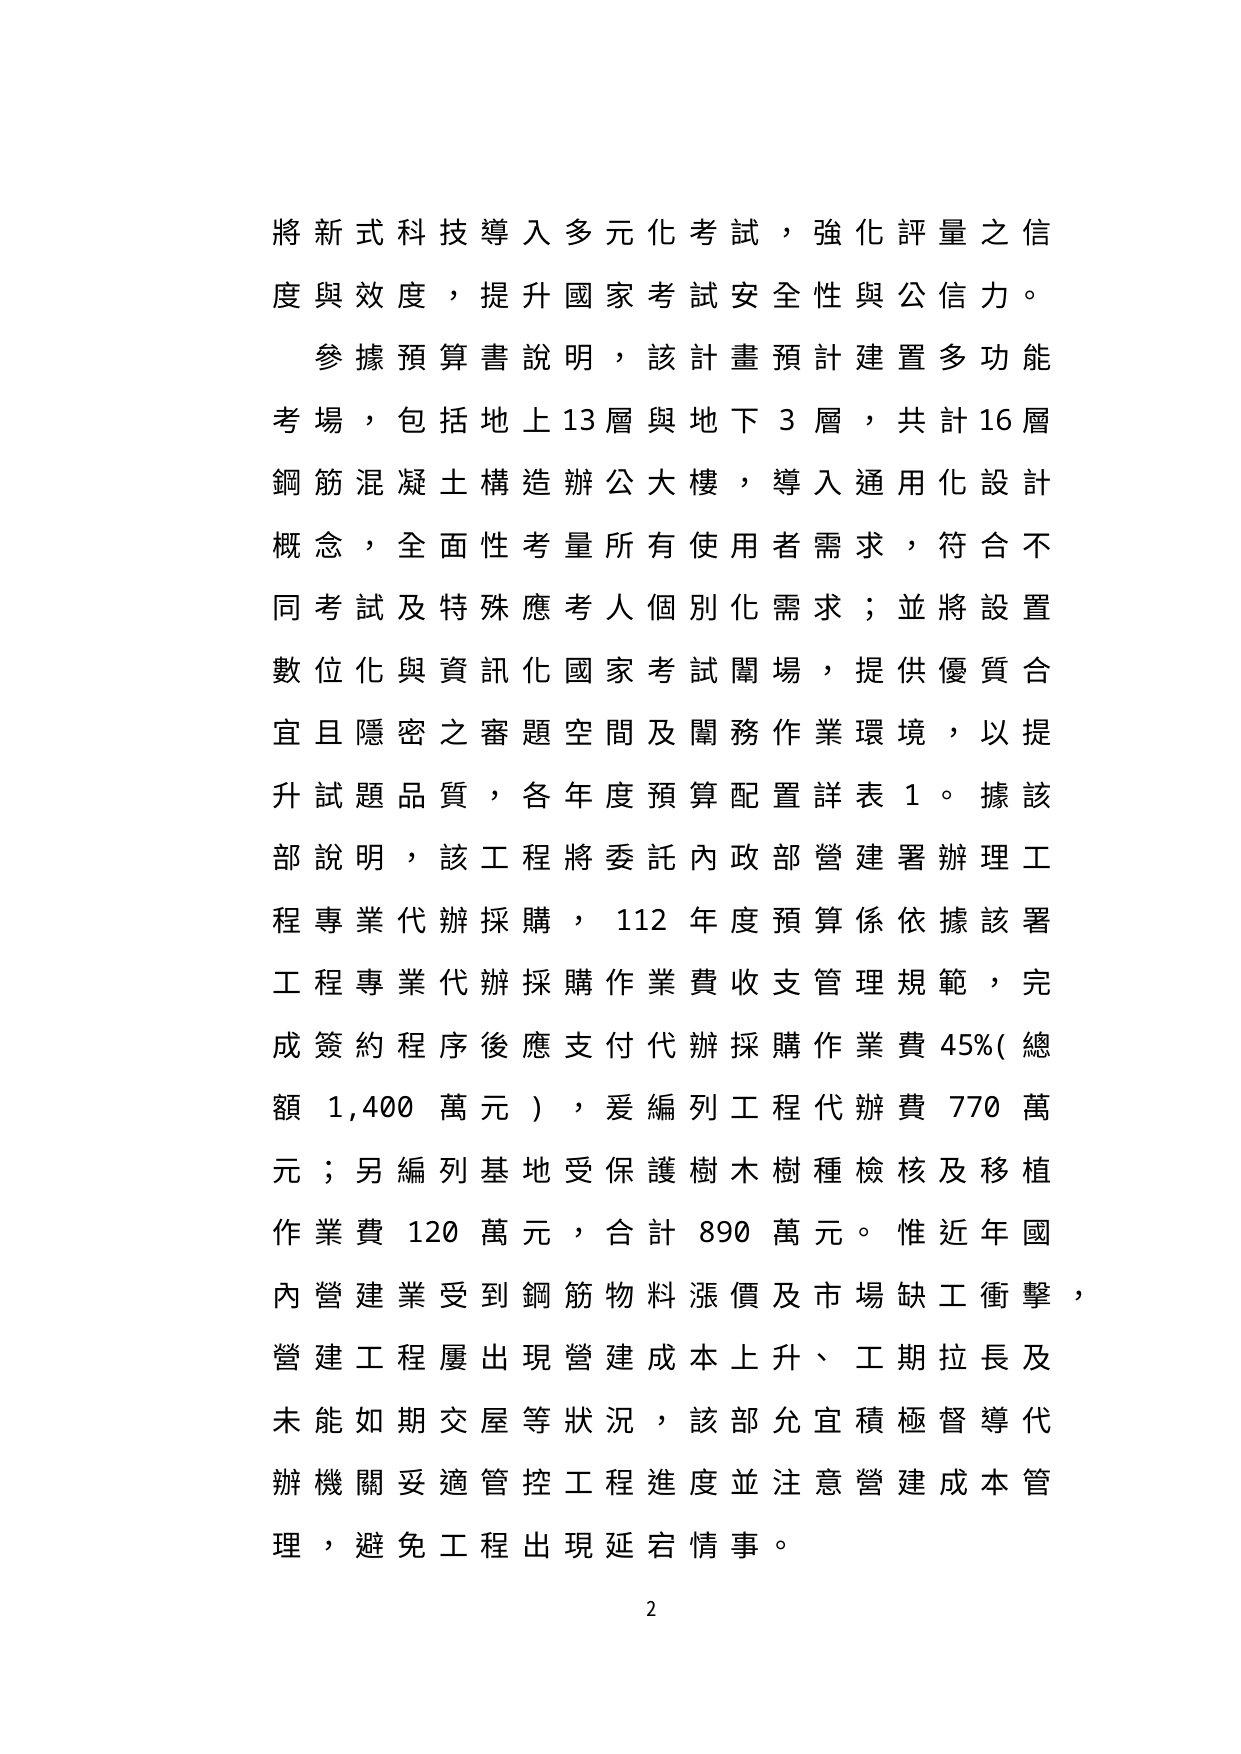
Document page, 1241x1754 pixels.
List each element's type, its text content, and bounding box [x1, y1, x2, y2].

text 參據預算書說明，該計畫預計建置多功能考場，包括地上13層與地下3層，共計16層鋼筋混凝土構造辦公大樓，導入通用化設計概念，全面性考量所有使用者需求，符合不同考試及特殊應考人個別化需求；並將設置數位化與資訊化國家考試闈場，提供優質合宜且隱密之審題空間及闈務作業環境，以提升試題品質，各年度預算配置詳表1。據該部說明，該工程將委託內政部營建署辦理工程專業代辦採購，112年度預算係依據該署工程專業代辦採購作業費收支管理規範，完成簽約程序後應支付代辦採購作業費45%(總額1,400萬元)，爰編列工程代辦費770萬元；另編列基地受保護樹木樹種檢核及移植作業費120萬元，合計890萬元。惟近年國內營建業受到鋼筋物料漲價及市場缺工衝擊，營建工程屢出現營建成本上升、工期拉長及未能如期交屋等狀況，該部允宜積極督導代辦機關妥適管控工程進度並注意營建成本管理，避免工程出現延宕情事。 [242, 314, 1058, 1564]
text 將新式科技導入多元化考試，強化評量之信度與效度，提升國家考試安全性與公信力。 [242, 189, 1058, 314]
